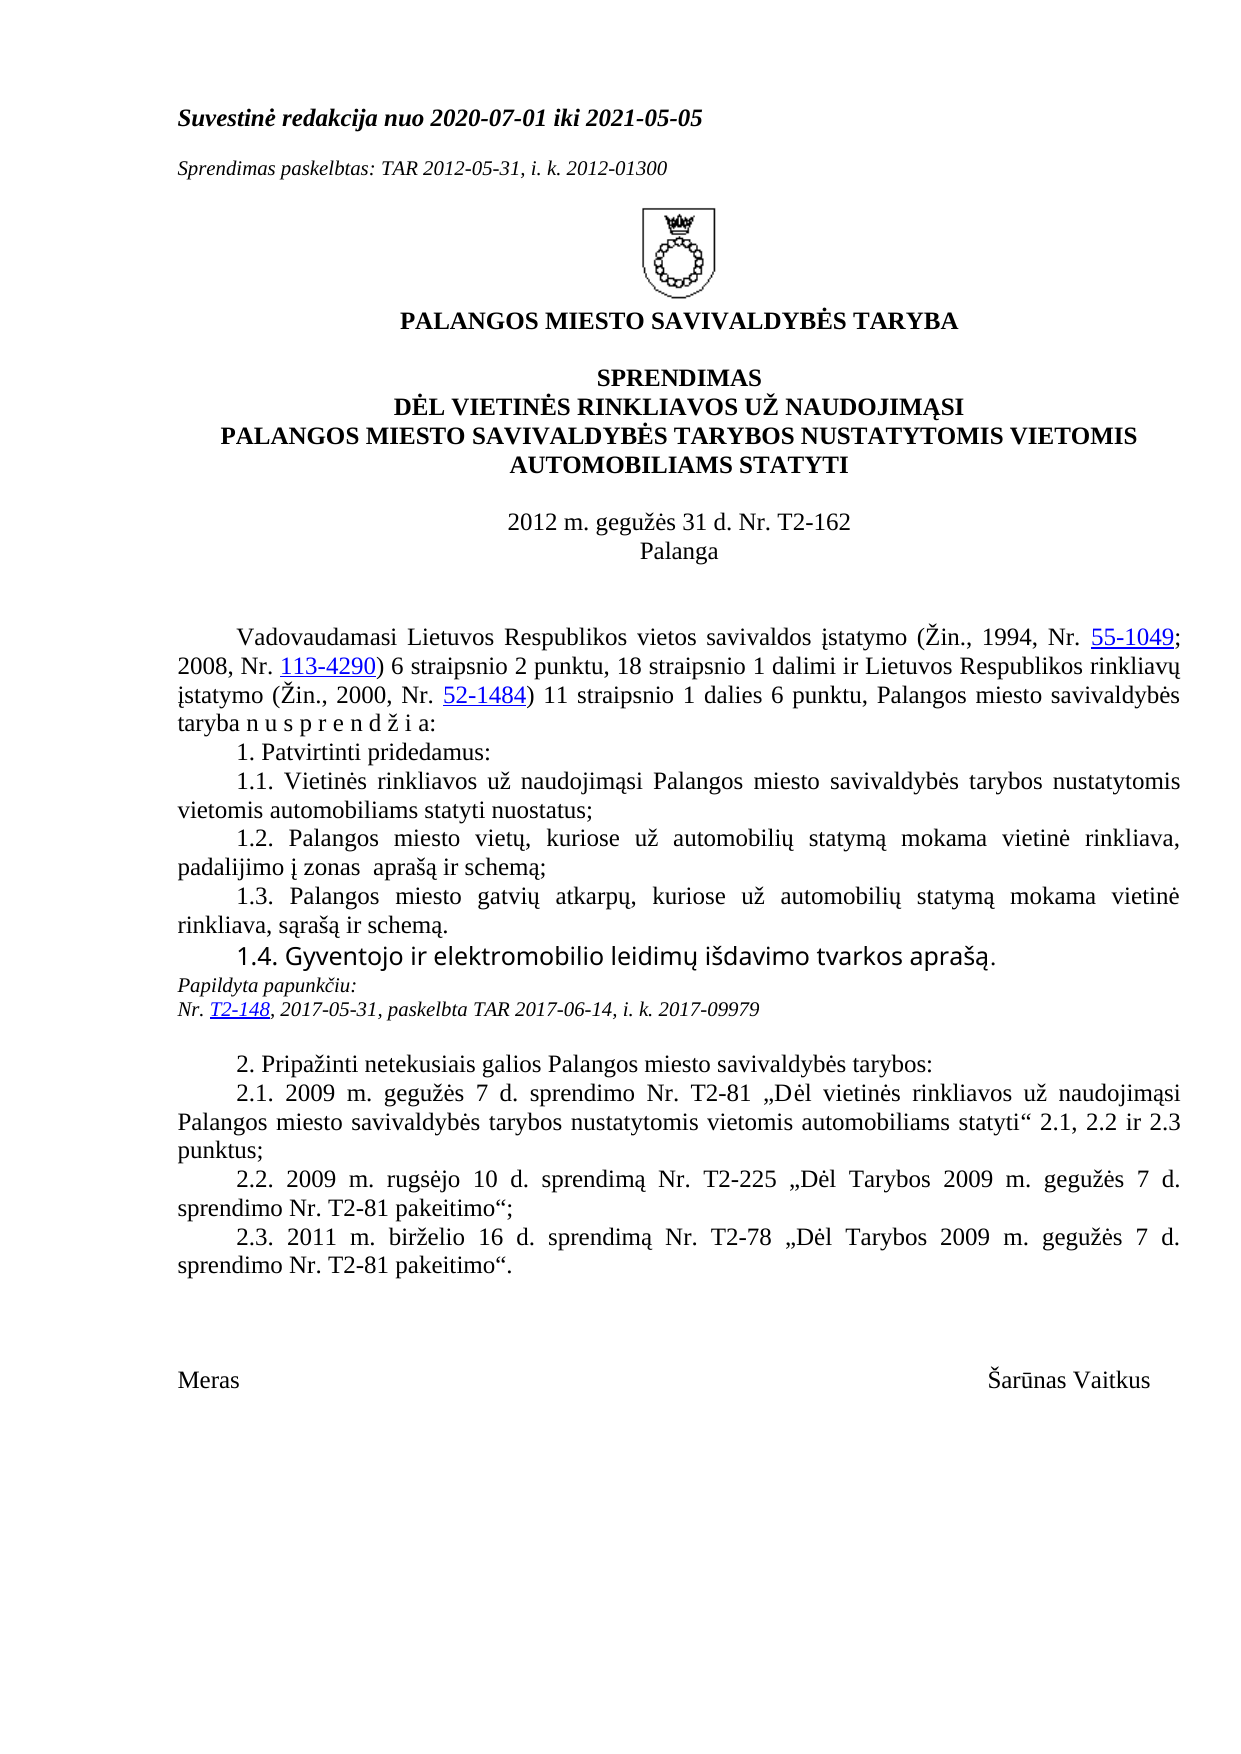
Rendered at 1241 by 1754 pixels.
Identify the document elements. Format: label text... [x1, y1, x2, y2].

text 2.3. 2011 m. birželio 16 d. sprendimą Nr. T2-78 „Dėl Tarybos 2009 m. gegužės 7 d. sprendimo Nr. T2-81 pakeitimo“. [177, 1222, 1181, 1279]
text 1.2. Palangos miesto vietų, kuriose už automobilių statymą mokama vietinė rinkliava, padalijimo į zonas aprašą ir schemą; [177, 823, 1181, 881]
text Vadovaudamasi Lietuvos Respublikos vietos savivaldos įstatymo (Žin., 1994, Nr. 55-1049; 2008, Nr. 113-4290) 6 straipsnio 2 punktu, 18 straipsnio 1 dalimi ir Lietuvos Respublikos rinkliavų įstatymo (Žin., 2000, Nr. 52-1484) 11 straipsnio 1 dalies 6 punktu, Palangos miesto savivaldybės taryba nusprendžia: [177, 622, 1181, 737]
text 1. Patvirtinti pridedamus: [177, 737, 1181, 766]
text Papildyta papunkčiu: [177, 972, 1181, 997]
text Suvestinė redakcija nuo 2020-07-01 iki 2021-05-05 [177, 103, 1181, 132]
text 1.4. Gyventojo ir elektromobilio leidimų išdavimo tvarkos aprašą. [177, 938, 1181, 972]
text 1.1. Vietinės rinkliavos už naudojimąsi Palangos miesto savivaldybės tarybos nustatytomis vietomis automobiliams statyti nuostatus; [177, 766, 1181, 823]
text Sprendimas paskelbtas: TAR 2012-05-31, i. k. 2012-01300 [177, 156, 1181, 180]
text DĖL VIETINĖS RINKLIAVOS UŽ NAUDOJIMĄSI PALANGOS MIESTO SAVIVALDYBĖS TARYBOS NUSTATYTOMIS VIETOMIS AUTOMOBILIAMS STATYTI [177, 392, 1181, 478]
text 1.3. Palangos miesto gatvių atkarpų, kuriose už automobilių statymą mokama vietinė rinkliava, sąrašą ir schemą. [177, 881, 1181, 938]
text 2.1. 2009 m. gegužės 7 d. sprendimo Nr. T2-81 „Dėl vietinės rinkliavos už naudojimąsi Palangos miesto savivaldybės tarybos nustatytomis vietomis automobiliams statyti“ 2.1, 2.2 ir 2.3 punktus; [177, 1078, 1181, 1164]
text Nr. T2-148, 2017-05-31, paskelbta TAR 2017-06-14, i. k. 2017-09979 [177, 997, 1181, 1021]
text 2.2. 2009 m. rugsėjo 10 d. sprendimą Nr. T2-225 „Dėl Tarybos 2009 m. gegužės 7 d. sprendimo Nr. T2-81 pakeitimo“; [177, 1164, 1181, 1222]
text Palanga [177, 536, 1181, 565]
text 2012 m. gegužės 31 d. Nr. T2-162 [177, 507, 1181, 536]
text Meras Šarūnas Vaitkus [177, 1366, 1181, 1394]
text 2. Pripažinti netekusiais galios Palangos miesto savivaldybės tarybos: [177, 1049, 1181, 1078]
text SPRENDIMAS [177, 363, 1181, 392]
text PALANGOS MIESTO SAVIVALDYBĖS TARYBA [177, 306, 1181, 335]
